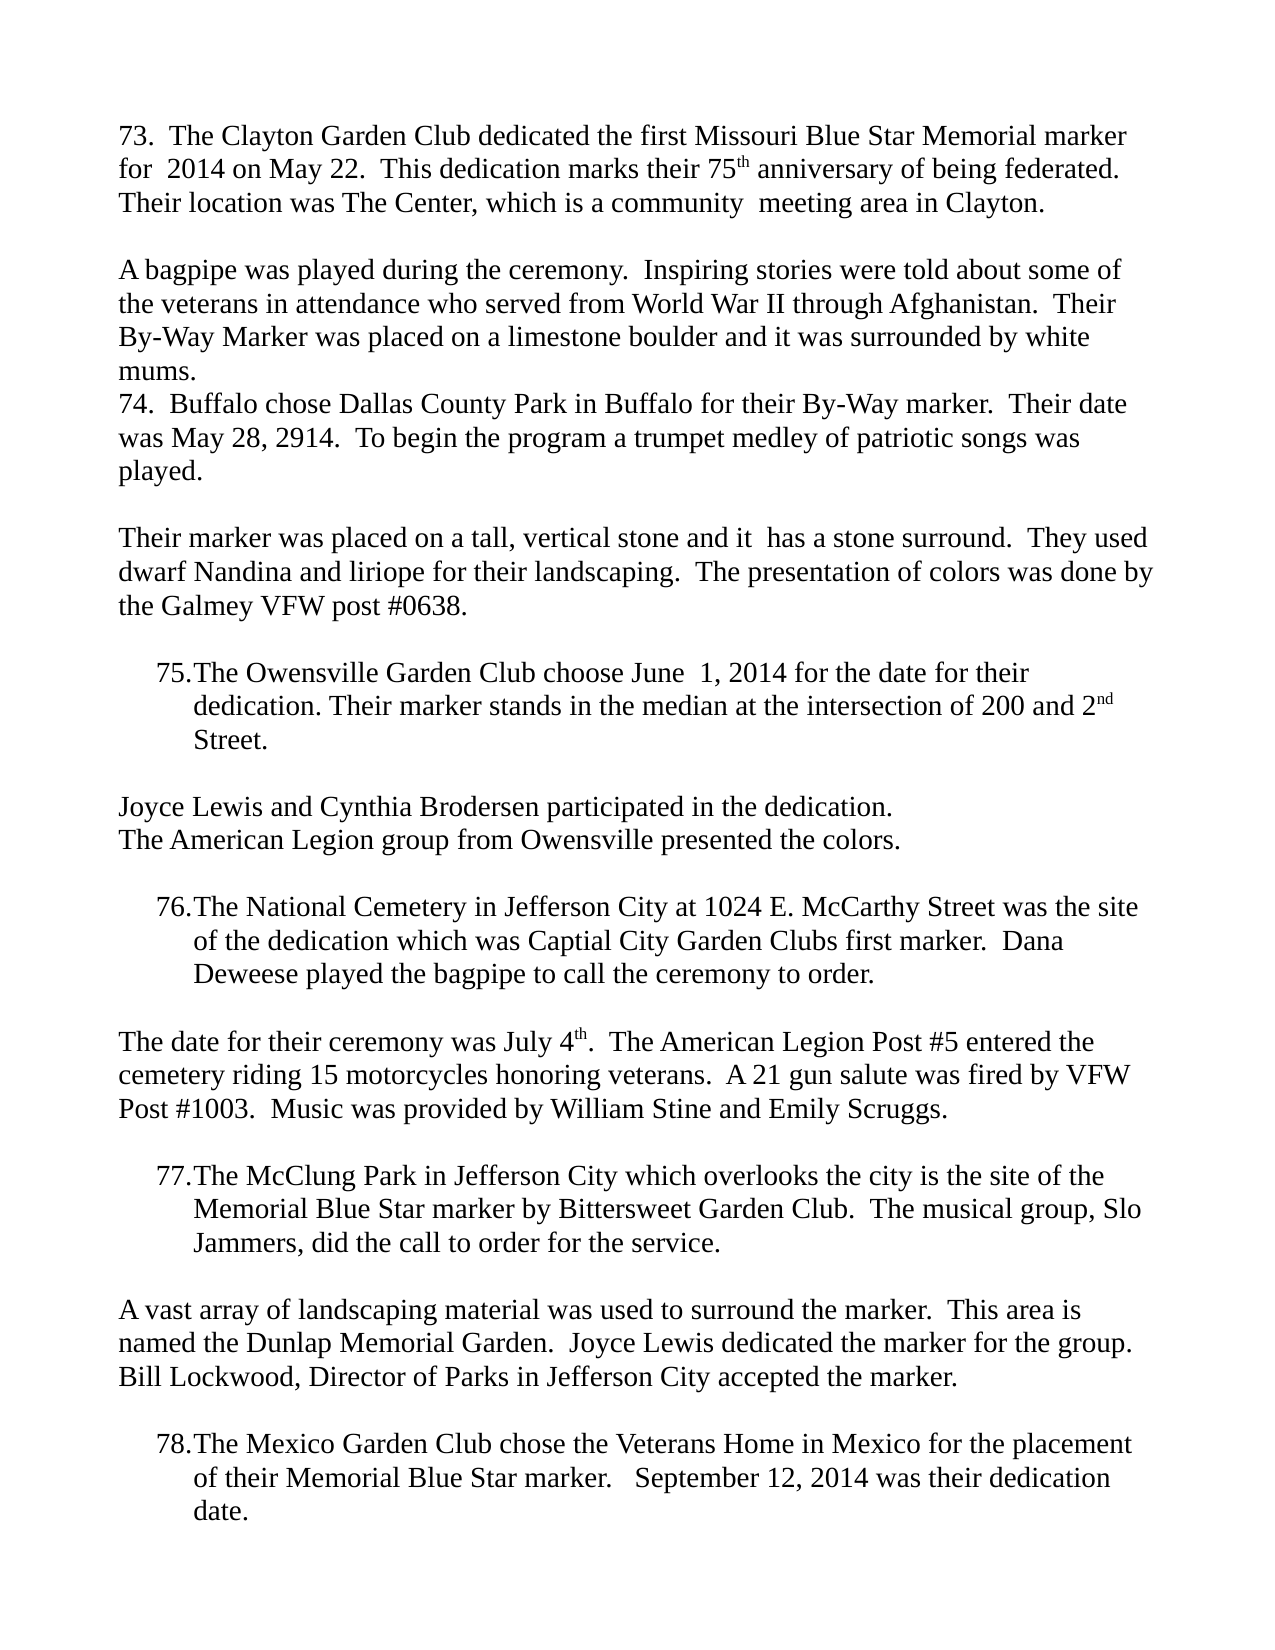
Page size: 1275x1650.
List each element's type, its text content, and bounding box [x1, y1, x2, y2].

text A vast array of landscaping material was used to surround the marker. This area is named the Dunlap Memorial Garden. Joyce Lewis dedicated the marker for the group. Bill Lockwood, Director of Parks in Jefferson City accepted the marker. [118, 1292, 1157, 1393]
text The date for their ceremony was July 4th. The American Legion Post #5 entered the cemetery riding 15 motorcycles honoring veterans. A 21 gun salute was fired by VFW Post #1003. Music was provided by William Stine and Emily Scruggs. [118, 1024, 1157, 1124]
text Their marker was placed on a tall, vertical stone and it has a stone surround. They used dwarf Nandina and liriope for their landscaping. The presentation of colors was done by the Galmey VFW post #0638. [118, 521, 1157, 621]
list The Mexico Garden Club chose the Veterans Home in Mexico for the placement of their Memorial Blue Star marker. September 12, 2014 was their dedication date. [156, 1426, 1157, 1527]
text A bagpipe was played during the ceremony. Inspiring stories were told about some of the veterans in attendance who served from World War II through Afghanistan. Their By-Way Marker was placed on a limestone boulder and it was surrounded by white mums. [118, 252, 1157, 386]
list The McClung Park in Jefferson City which overlooks the city is the site of the Memorial Blue Star marker by Bittersweet Garden Club. The musical group, Slo Jammers, did the call to order for the service. [156, 1158, 1157, 1258]
text The American Legion group from Owensville presented the colors. [118, 822, 1157, 856]
text 74. Buffalo chose Dallas County Park in Buffalo for their By-Way marker. Their date was May 28, 2914. To begin the program a trumpet medley of patriotic songs was played. [118, 386, 1157, 487]
text Joyce Lewis and Cynthia Brodersen participated in the dedication. [118, 789, 1157, 822]
list The National Cemetery in Jefferson City at 1024 E. McCarthy Street was the site of the dedication which was Captial City Garden Clubs first marker. Dana Deweese played the bagpipe to call the ceremony to order. [156, 889, 1157, 990]
text 73. The Clayton Garden Club dedicated the first Missouri Blue Star Memorial marker for 2014 on May 22. This dedication marks their 75th anniversary of being federated. Their location was The Center, which is a community meeting area in Clayton. [118, 118, 1157, 219]
list The Owensville Garden Club choose June 1, 2014 for the date for their dedication. Their marker stands in the median at the intersection of 200 and 2nd Street. [156, 655, 1157, 755]
